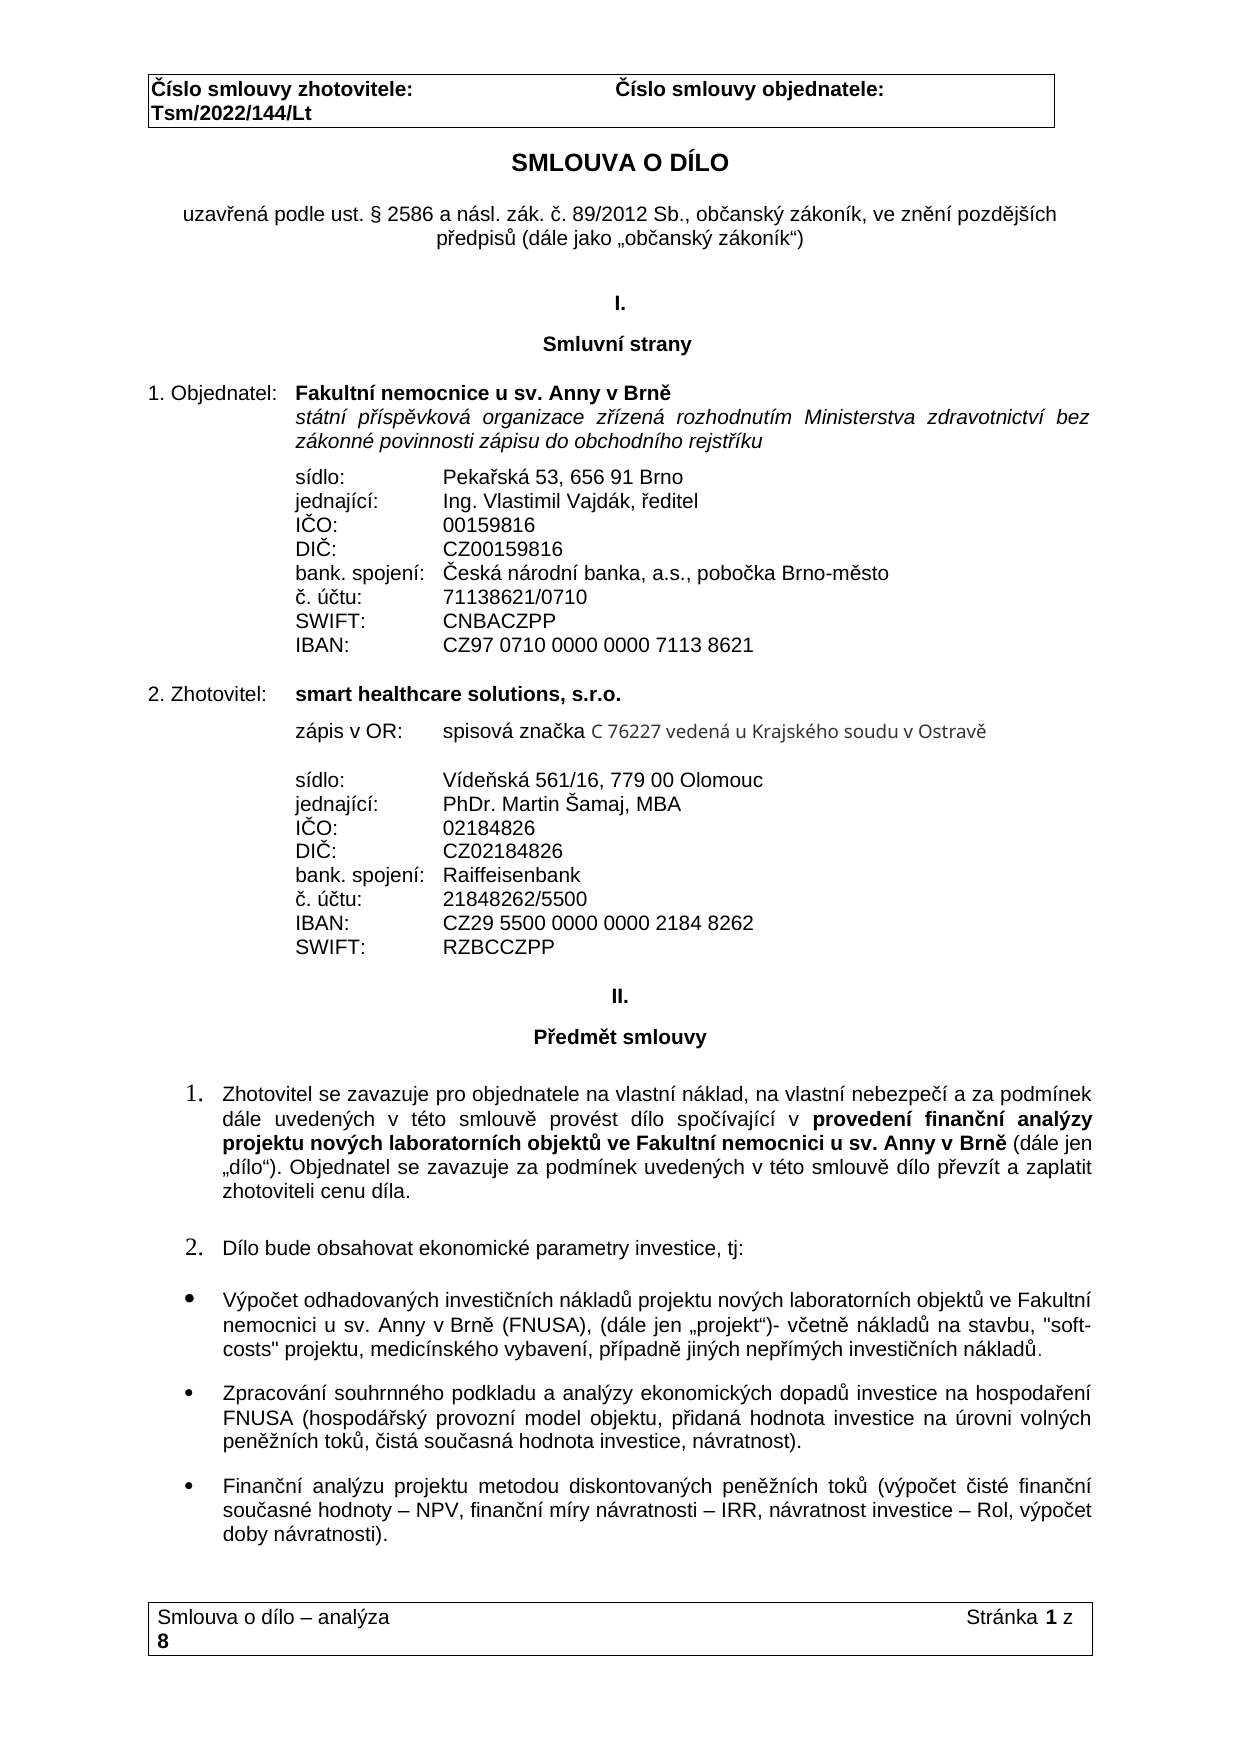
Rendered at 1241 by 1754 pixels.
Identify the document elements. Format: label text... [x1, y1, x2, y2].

text bank. spojení: Česká národní banka, a.s., pobočka Brno-město [221, 561, 1093, 585]
text I. [148, 291, 1093, 315]
list Finanční analýzu projektu metodou diskontovaných peněžních toků (výpočet čisté finanční současné hodnoty – NPV, finanční míry návratnosti – IRR, návratnost investice – Rol, výpočet doby návratnosti). [185, 1474, 1093, 1546]
text SWIFT: RZBCCZPP [221, 935, 1093, 959]
text č. účtu: 71138621/0710 [221, 585, 1093, 609]
text SWIFT: CNBACZPP [221, 609, 1093, 633]
list Zpracování souhrnného podkladu a analýzy ekonomických dopadů investice na hospodaření FNUSA (hospodářský provozní model objektu, přidaná hodnota investice na úrovni volných peněžních toků, čistá současná hodnota investice, návratnost). [185, 1381, 1093, 1453]
text DIČ: CZ00159816 [221, 537, 1093, 561]
text IBAN: CZ97 0710 0000 0000 7113 8621 [221, 633, 1093, 657]
text sídlo: Vídeňská 561/16, 779 00 Olomouc [221, 767, 1093, 791]
list Výpočet odhadovaných investičních nákladů projektu nových laboratorních objektů ve Fakultní nemocnici u sv. Anny v Brně (FNUSA), (dále jen „projekt“)- včetně nákladů na stavbu, "soft-costs" projektu, medicínského vybavení, případně jiných nepřímých investičních nákladů. [185, 1287, 1093, 1360]
list Dílo bude obsahovat ekonomické parametry investice, tj: [185, 1232, 1093, 1260]
text uzavřená podle ust. § 2586 a násl. zák. č. 89/2012 Sb., občanský zákoník, ve znění pozdějších předpisů (dále jako „občanský zákoník“) [148, 201, 1093, 249]
text státní příspěvková organizace zřízená rozhodnutím Ministerstva zdravotnictví bez zákonné povinnosti zápisu do obchodního rejstříku [295, 404, 1093, 452]
text DIČ: CZ02184826 [221, 839, 1093, 863]
text sídlo: Pekařská 53, 656 91 Brno [221, 465, 1093, 489]
text IBAN: CZ29 5500 0000 0000 2184 8262 [221, 911, 1093, 935]
text jednající: Ing. Vlastimil Vajdák, ředitel [221, 489, 1093, 513]
text jednající: PhDr. Martin Šamaj, MBA [221, 791, 1093, 815]
text IČO: 02184826 [221, 815, 1093, 839]
text zápis v OR: spisová značka C 76227 vedená u Krajského soudu v Ostravě [221, 718, 1093, 767]
text č. účtu: 21848262/5500 [221, 887, 1093, 911]
text 1. Objednatel: Fakultní nemocnice u sv. Anny v Brně [148, 381, 1093, 404]
text IČO: 00159816 [221, 513, 1093, 537]
text 2. Zhotovitel: smart healthcare solutions, s.r.o. [148, 682, 1093, 706]
subtitle Smluvní strany [148, 332, 1093, 356]
subtitle Předmět smlouvy [148, 1025, 1093, 1049]
list Zhotovitel se zavazuje pro objednatele na vlastní náklad, na vlastní nebezpečí a za podmínek dále uvedených v této smlouvě provést dílo spočívající v provedení finanční analýzy projektu nových laboratorních objektů ve Fakultní nemocnici u sv. Anny v Brně (dále jen „dílo“). Objednatel se zavazuje za podmínek uvedených v této smlouvě dílo převzít a zaplatit zhotoviteli cenu díla. [185, 1078, 1093, 1202]
text II. [148, 984, 1093, 1008]
subtitle SMLOUVA O DÍLO [148, 148, 1093, 176]
text bank. spojení: Raiffeisenbank [221, 863, 1093, 887]
